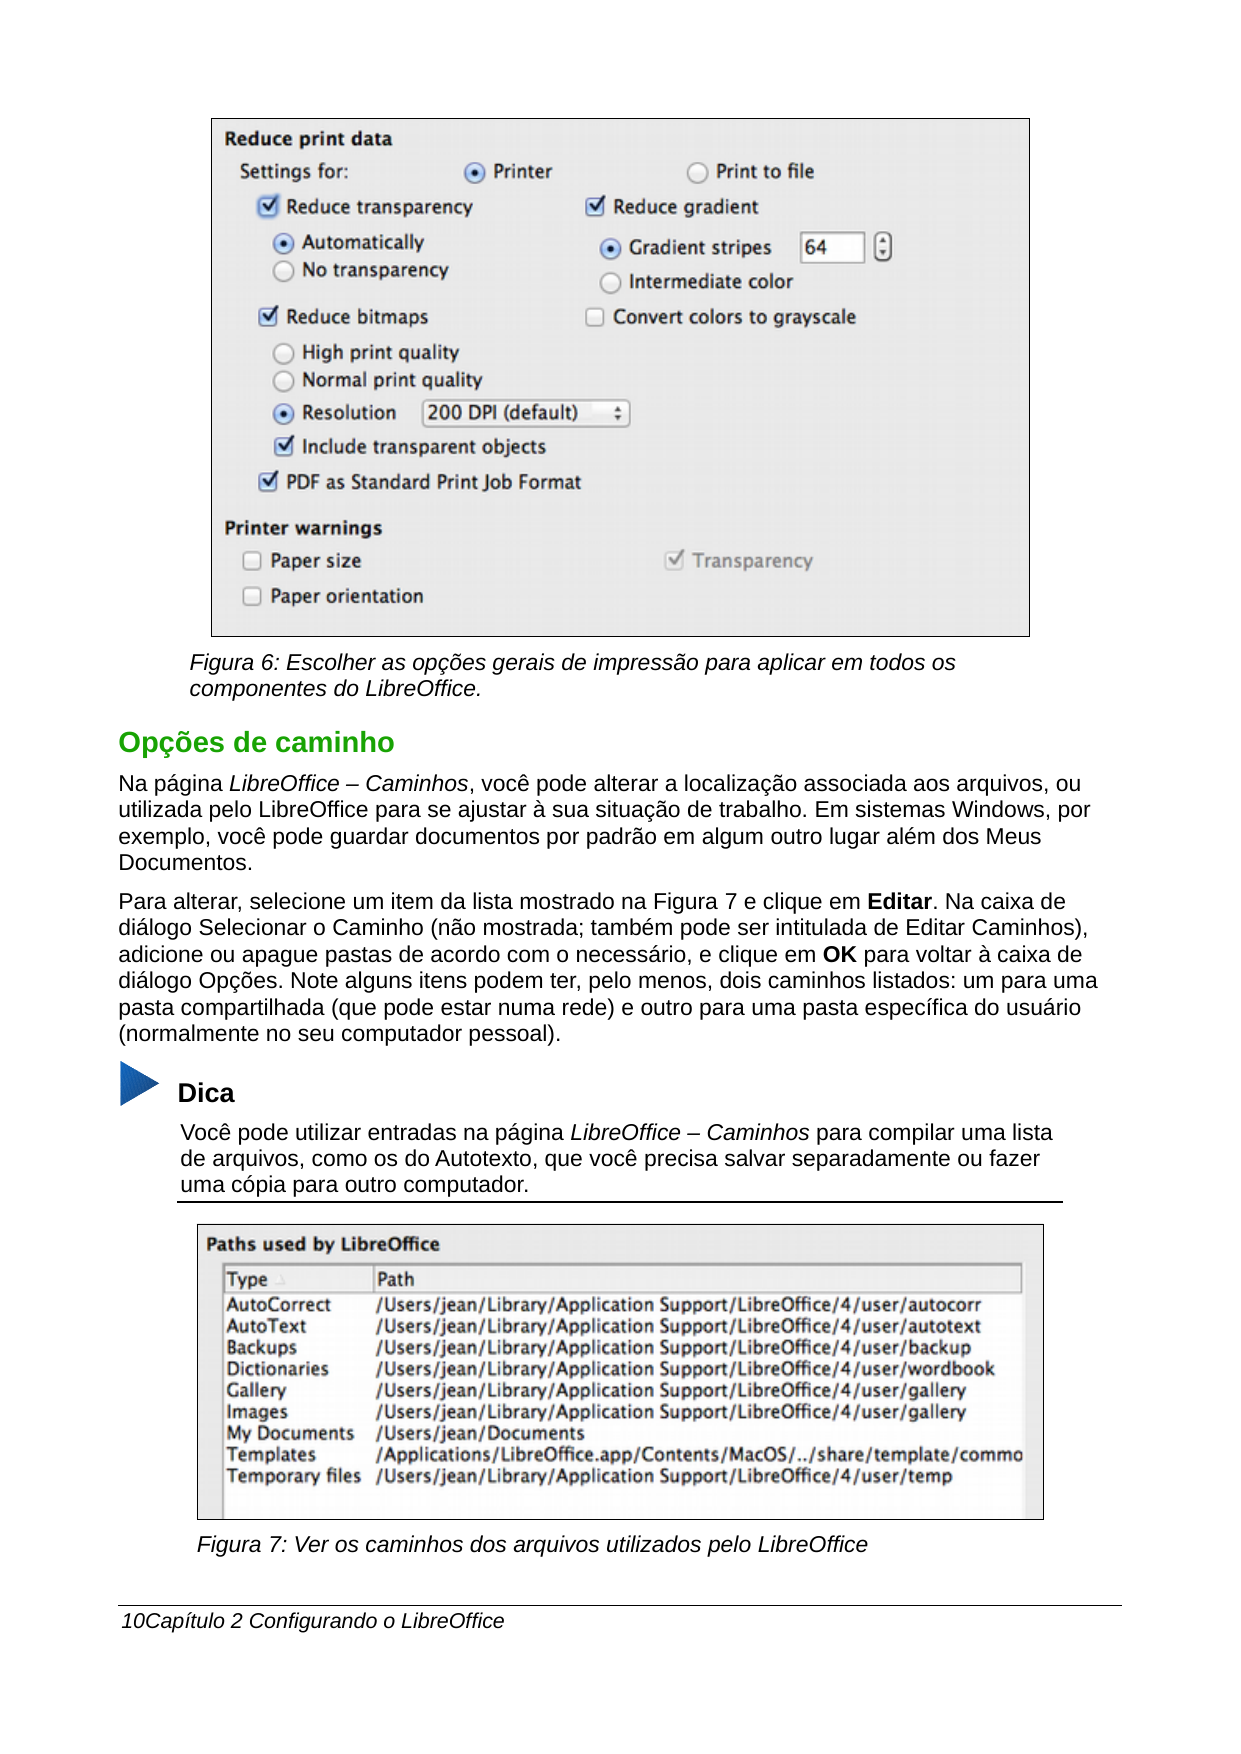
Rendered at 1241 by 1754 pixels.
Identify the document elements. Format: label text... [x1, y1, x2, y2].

text Você pode utilizar entradas na página LibreOffice – Caminhos para compilar uma lista de arquivos, como os do Autotexto, que você precisa salvar separadamente ou fazer uma cópia para outro computador. [177, 1116, 1063, 1201]
subtitle Opções de caminho [118, 725, 1122, 758]
subtitle Dica [118, 1059, 1122, 1108]
picture [212, 119, 1029, 636]
text Na página LibreOffice – Caminhos, você pode alterar a localização associada aos arquivos, ou utilizada pelo LibreOffice para se ajustar à sua situação de trabalho. Em sistemas Windows, por exemplo, você pode guardar documentos por padrão em algum outro lugar além dos Meus Documentos. [118, 770, 1122, 876]
picture [198, 1225, 1043, 1519]
text Figura 6: Escolher as opções gerais de impressão para aplicar em todos os componentes do LibreOffice. [189, 648, 1051, 701]
text Para alterar, selecione um item da lista mostrado na Figura 7 e clique em Editar. Na caixa de diálogo Selecionar o Caminho (não mostrada; também pode ser intitulada de Editar Caminhos), adicione ou apague pastas de acordo com o necessário, e clique em OK para voltar à caixa de diálogo Opções. Note alguns itens podem ter, pelo menos, dois caminhos listados: um para uma pasta compartilhada (que pode estar numa rede) e outro para uma pasta específica do usuário (normalmente no seu computador pessoal). [118, 888, 1122, 1046]
text Figura 7: Ver os caminhos dos arquivos utilizados pelo LibreOffice [197, 1531, 1044, 1557]
